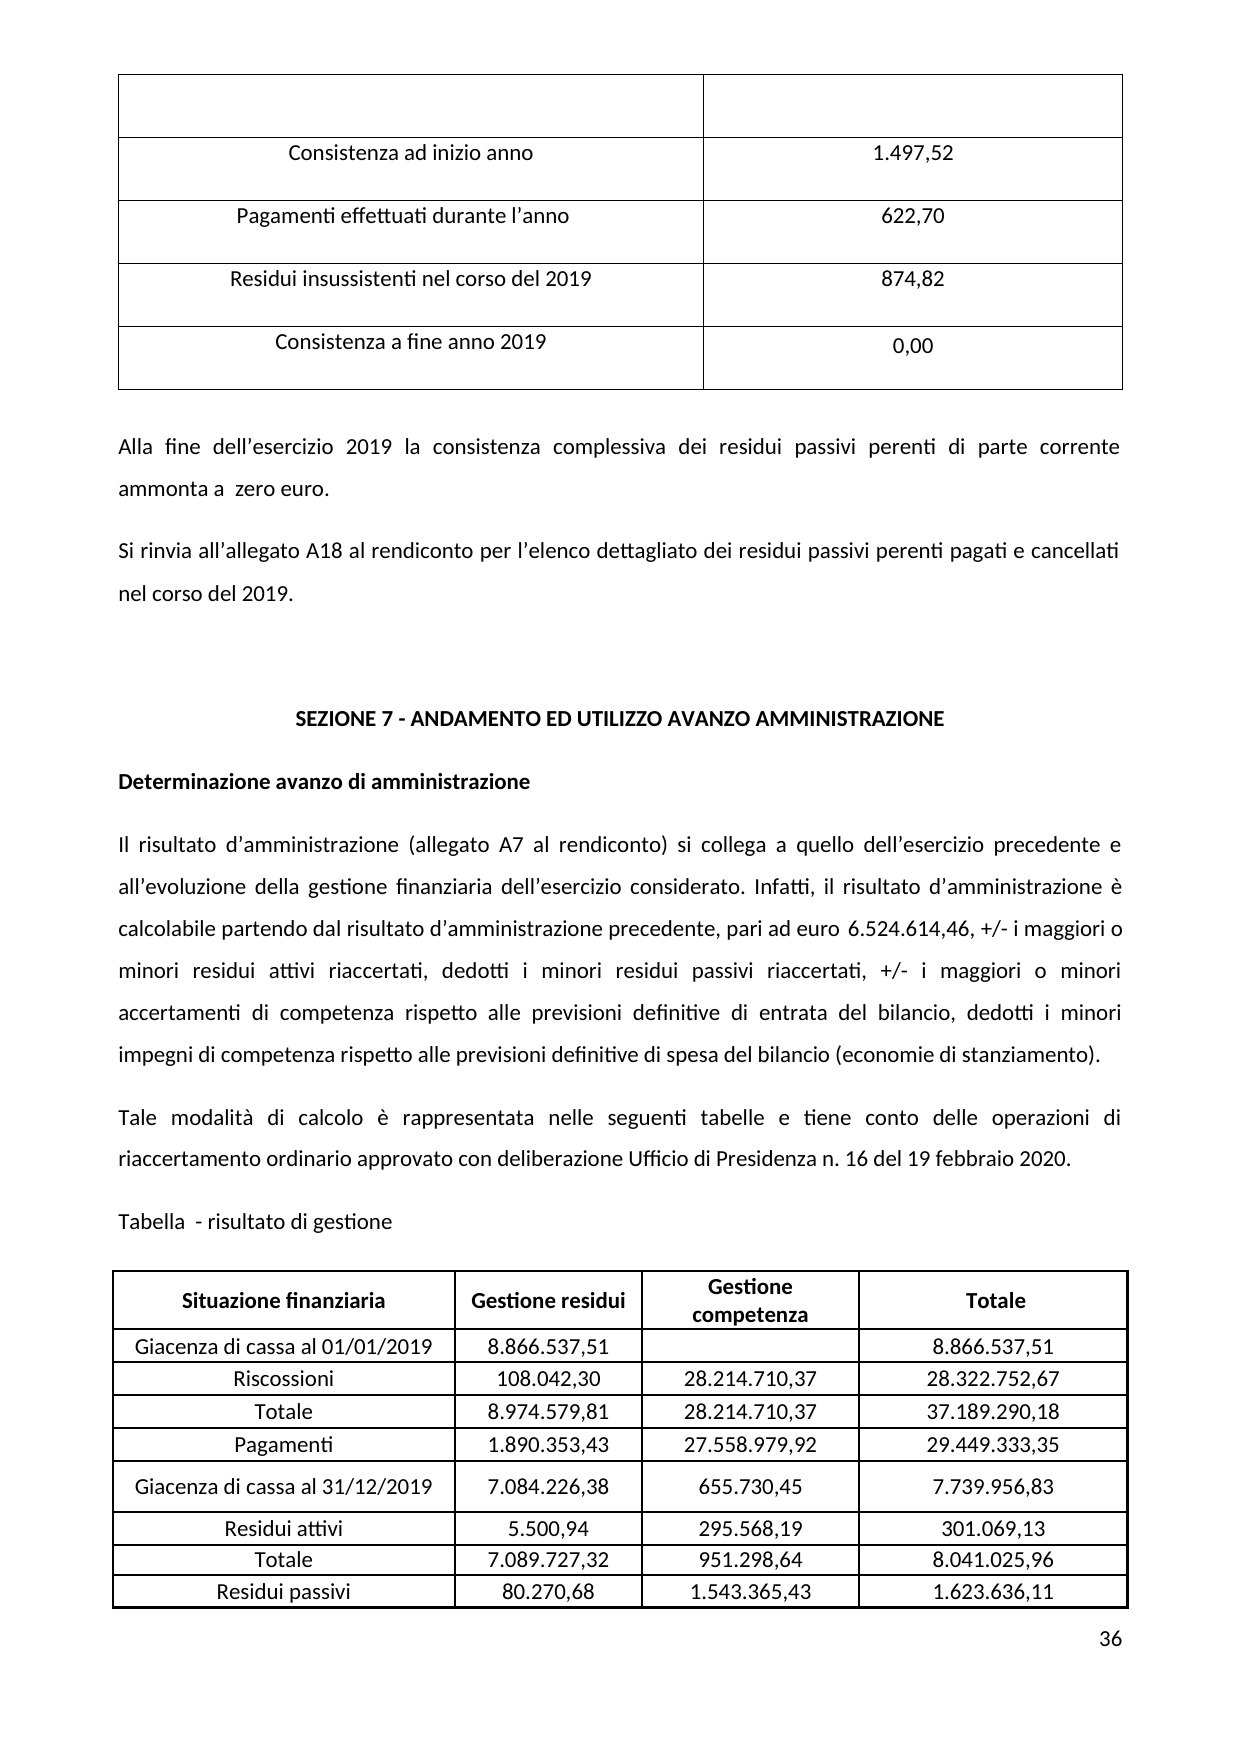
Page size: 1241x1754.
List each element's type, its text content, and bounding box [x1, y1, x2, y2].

table_cell Consistenza ad inizio anno [119, 138, 703, 200]
table_cell Pagamenti [114, 1429, 454, 1459]
table_cell Giacenza di cassa al 31/12/2019 [114, 1462, 454, 1511]
table_cell 27.558.979,92 [643, 1429, 858, 1459]
table_cell Pagamenti effettuati durante l’anno [119, 201, 703, 263]
table_cell 5.500,94 [456, 1513, 641, 1543]
table_cell 8.041.025,96 [860, 1546, 1126, 1574]
table_header Situazione finanziaria [114, 1272, 454, 1328]
table_cell Totale [114, 1396, 454, 1427]
table_header [704, 75, 1122, 137]
table_cell 28.322.752,67 [860, 1363, 1126, 1394]
table_cell Totale [114, 1546, 454, 1574]
table_cell 1.543.365,43 [643, 1576, 858, 1606]
table_cell 28.214.710,37 [643, 1363, 858, 1394]
text SEZIONE 7 - ANDAMENTO ED UTILIZZO AVANZO AMMINISTRAZIONE [118, 704, 1122, 732]
table_cell 80.270,68 [456, 1576, 641, 1606]
table_cell 7.089.727,32 [456, 1546, 641, 1574]
table_cell 1.890.353,43 [456, 1429, 641, 1459]
text Tale modalità di calcolo è rappresentata nelle seguenti tabelle e tiene conto delle operazioni di riaccertamento ordinario approvato con deliberazione Ufficio di Presidenza n. 16 del 19 febbraio 2020. [118, 1103, 1123, 1173]
table_cell 0,00 [704, 327, 1122, 389]
table_cell 29.449.333,35 [860, 1429, 1126, 1459]
table_cell 1.623.636,11 [860, 1576, 1126, 1606]
table_cell 108.042,30 [456, 1363, 641, 1394]
table_cell Residui attivi [114, 1513, 454, 1543]
table_cell 1.497,52 [704, 138, 1122, 200]
table_cell 874,82 [704, 264, 1122, 326]
text Determinazione avanzo di amministrazione [118, 767, 1122, 795]
table_cell Giacenza di cassa al 01/01/2019 [114, 1330, 454, 1361]
table_cell 8.866.537,51 [456, 1330, 641, 1361]
text Tabella - risultato di gestione [118, 1207, 1122, 1235]
table_header Gestione competenza [643, 1272, 858, 1328]
table_cell 655.730,45 [643, 1462, 858, 1511]
table_cell 37.189.290,18 [860, 1396, 1126, 1427]
table_cell 28.214.710,37 [643, 1396, 858, 1427]
text Il risultato d’amministrazione (allegato A7 al rendiconto) si collega a quello dell’esercizio precedente e all’evoluzione della gestione finanziaria dell’esercizio considerato. Infatti, il risultato d’amministrazione è calcolabile partendo dal risultato d’amministrazione precedente, pari ad euro 6.524.614,46, +/- i maggiori o minori residui attivi riaccertati, dedotti i minori residui passivi riaccertati, +/- i maggiori o minori accertamenti di competenza rispetto alle previsioni definitive di entrata del bilancio, dedotti i minori impegni di competenza rispetto alle previsioni definitive di spesa del bilancio (economie di stanziamento). [118, 830, 1123, 1068]
table_cell Residui passivi [114, 1576, 454, 1606]
table_cell Riscossioni [114, 1363, 454, 1394]
table_cell 622,70 [704, 201, 1122, 263]
table_cell 7.739.956,83 [860, 1462, 1126, 1511]
text Alla fine dell’esercizio 2019 la consistenza complessiva dei residui passivi perenti di parte corrente ammonta a zero euro. [118, 432, 1122, 502]
table_header Gestione residui [456, 1272, 641, 1328]
table_header Totale [860, 1272, 1126, 1328]
table_cell Consistenza a fine anno 2019 [119, 327, 703, 389]
text Si rinvia all’allegato A18 al rendiconto per l’elenco dettagliato dei residui passivi perenti pagati e cancellati nel corso del 2019. [118, 537, 1122, 607]
table_cell 7.084.226,38 [456, 1462, 641, 1511]
table_header [119, 75, 703, 137]
table_cell 301.069,13 [860, 1513, 1126, 1543]
table_cell 8.866.537,51 [860, 1330, 1126, 1361]
table_cell [643, 1330, 858, 1361]
table_cell 295.568,19 [643, 1513, 858, 1543]
table_cell 951.298,64 [643, 1546, 858, 1574]
table_cell Residui insussistenti nel corso del 2019 [119, 264, 703, 326]
table_cell 8.974.579,81 [456, 1396, 641, 1427]
